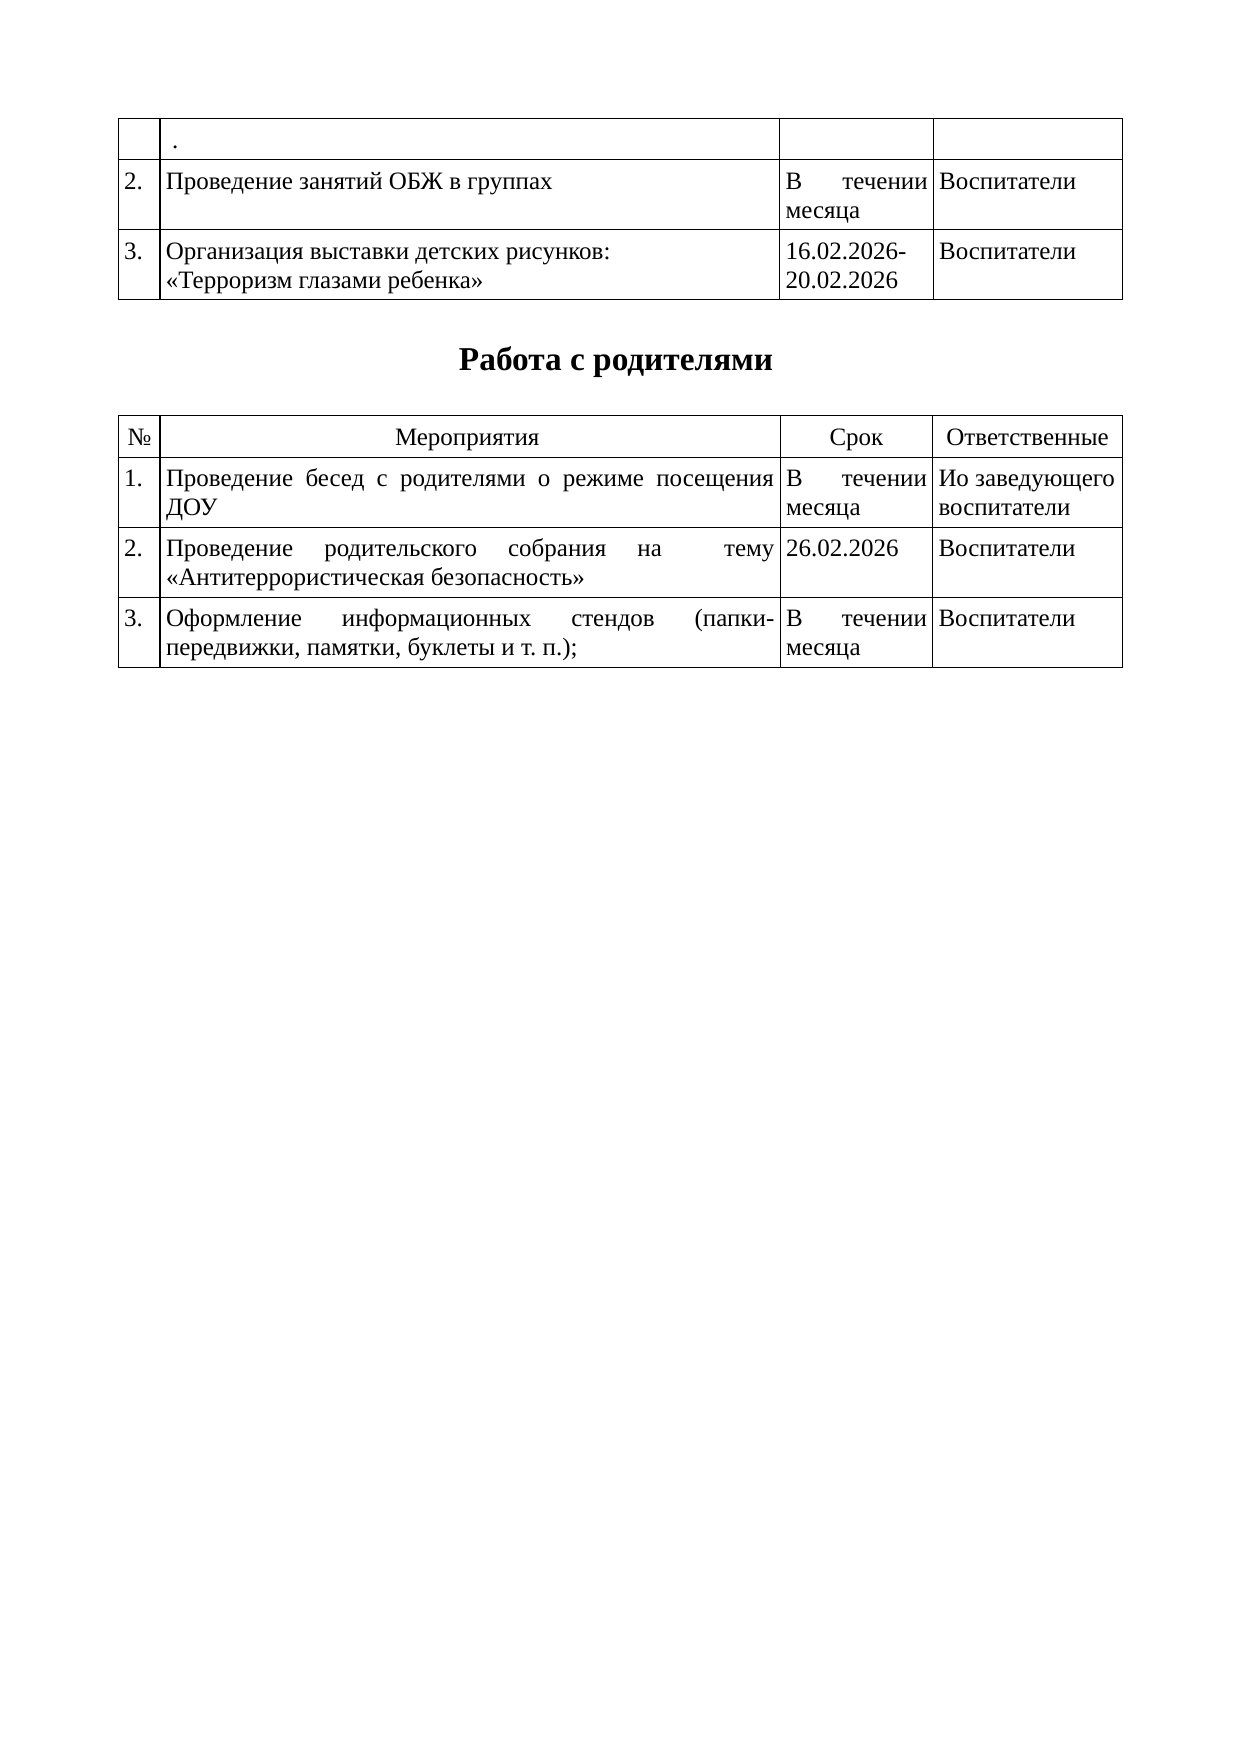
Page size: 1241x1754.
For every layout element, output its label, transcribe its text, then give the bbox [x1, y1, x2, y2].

table_cell В течении месяца [780, 160, 933, 229]
table_cell В течении месяца [781, 598, 932, 667]
table_cell . [161, 119, 779, 159]
text Работа с родителями [118, 339, 1122, 377]
table_cell 16.02.2026-20.02.2026 [780, 230, 933, 299]
table_cell В течении месяца [781, 458, 932, 527]
table_cell [934, 119, 1122, 159]
table_cell Проведение занятий ОБЖ в группах [161, 160, 779, 229]
table_header Срок [781, 416, 932, 457]
table_header Мероприятия [161, 416, 780, 457]
table_cell Организация выставки детских рисунков: «Терроризм глазами ребенка» [161, 230, 779, 299]
table_cell 3. [119, 598, 159, 667]
table_cell 2. [119, 528, 159, 597]
table_cell [780, 119, 933, 159]
table_cell Воспитатели [933, 598, 1122, 667]
table_cell 3. [119, 230, 159, 299]
table_cell Ио заведующего воспитатели [933, 458, 1122, 527]
table_cell Проведение родительского собрания на тему «Антитеррористическая безопасность» [161, 528, 780, 597]
table_header № [119, 416, 159, 457]
table_cell 26.02.2026 [781, 528, 932, 597]
table_cell Воспитатели [934, 230, 1122, 299]
table_header Ответственные [933, 416, 1122, 457]
table_cell Оформление информационных стендов (папки-передвижки, памятки, буклеты и т. п.); [161, 598, 780, 667]
table_cell [119, 119, 159, 159]
table_cell 1. [119, 458, 159, 527]
table_cell 2. [119, 160, 159, 229]
table_cell Воспитатели [934, 160, 1122, 229]
table_cell Проведение бесед с родителями о режиме посещения ДОУ [161, 458, 780, 527]
table_cell Воспитатели [933, 528, 1122, 597]
